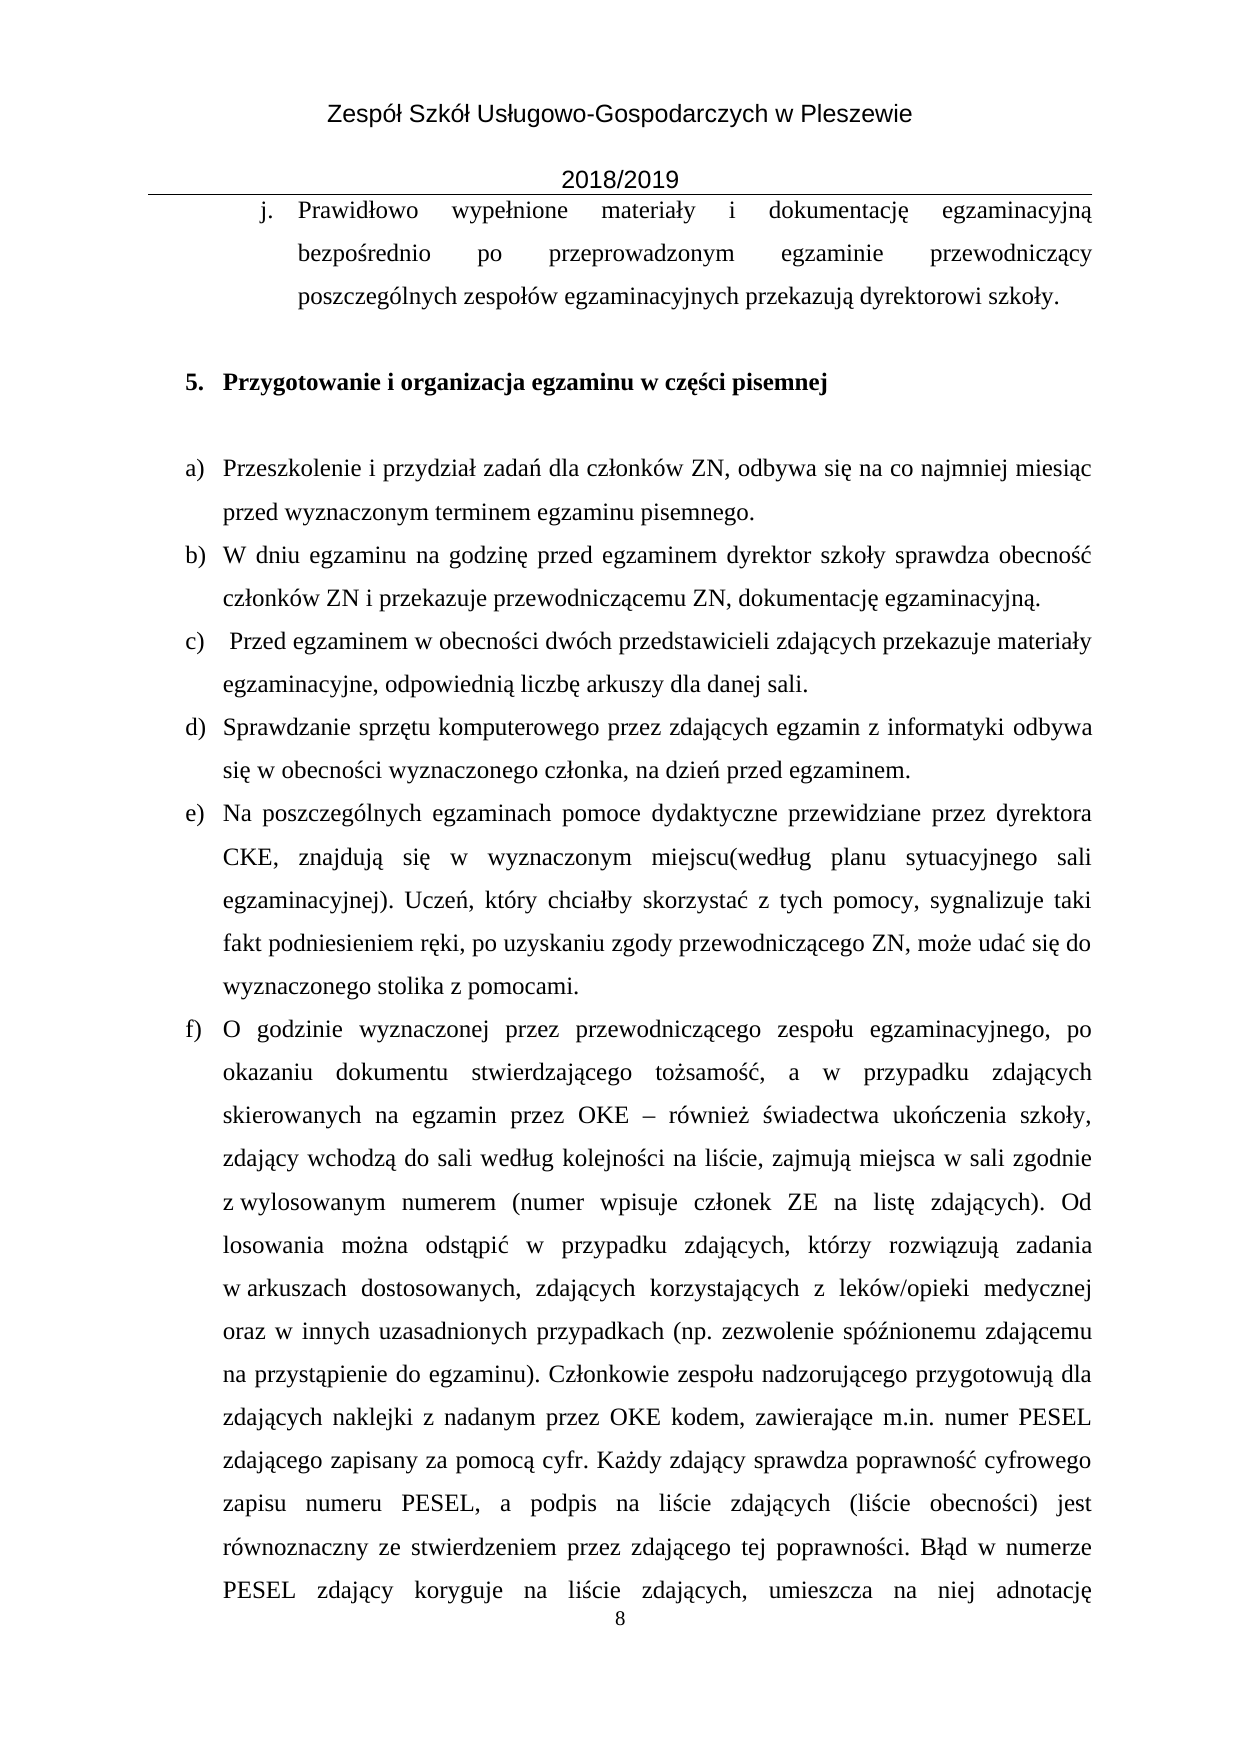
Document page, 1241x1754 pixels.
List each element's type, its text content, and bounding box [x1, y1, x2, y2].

list Sprawdzanie sprzętu komputerowego przez zdających egzamin z informatyki odbywa się w obecności wyznaczonego członka, na dzień przed egzaminem. [185, 712, 1092, 784]
list W dniu egzaminu na godzinę przed egzaminem dyrektor szkoły sprawdza obecność członków ZN i przekazuje przewodniczącemu ZN, dokumentację egzaminacyjną. [185, 540, 1092, 612]
list Przygotowanie i organizacja egzaminu w części pisemnej [185, 367, 1092, 396]
list O godzinie wyznaczonej przez przewodniczącego zespołu egzaminacyjnego, po okazaniu dokumentu stwierdzającego tożsamość, a w przypadku zdających skierowanych na egzamin przez OKE – również świadectwa ukończenia szkoły, zdający wchodzą do sali według kolejności na liście, zajmują miejsca w sali zgodnie z wylosowanym numerem (numer wpisuje członek ZE na listę zdających). Od losowania można odstąpić w przypadku zdających, którzy rozwiązują zadania w arkuszach dostosowanych, zdających korzystających z leków/opieki medycznej oraz w innych uzasadnionych przypadkach (np. zezwolenie spóźnionemu zdającemu na przystąpienie do egzaminu). Członkowie zespołu nadzorującego przygotowują dla zdających naklejki z nadanym przez OKE kodem, zawierające m.in. numer PESEL zdającego zapisany za pomocą cyfr. Każdy zdający sprawdza poprawność cyfrowego zapisu numeru PESEL, a podpis na liście zdających (liście obecności) jest równoznaczny ze stwierdzeniem przez zdającego tej poprawności. Błąd w numerze PESEL zdający koryguje na liście zdających, umieszcza na niej adnotację [185, 1014, 1092, 1603]
list Na poszczególnych egzaminach pomoce dydaktyczne przewidziane przez dyrektora CKE, znajdują się w wyznaczonym miejscu(według planu sytuacyjnego sali egzaminacyjnej). Uczeń, który chciałby skorzystać z tych pomocy, sygnalizuje taki fakt podniesieniem ręki, po uzyskaniu zgody przewodniczącego ZN, może udać się do wyznaczonego stolika z pomocami. [185, 798, 1092, 1000]
list Prawidłowo wypełnione materiały i dokumentację egzaminacyjną bezpośrednio po przeprowadzonym egzaminie przewodniczący poszczególnych zespołów egzaminacyjnych przekazują dyrektorowi szkoły. [260, 195, 1092, 310]
list Przed egzaminem w obecności dwóch przedstawicieli zdających przekazuje materiały egzaminacyjne, odpowiednią liczbę arkuszy dla danej sali. [185, 626, 1092, 698]
list Przeszkolenie i przydział zadań dla członków ZN, odbywa się na co najmniej miesiąc przed wyznaczonym terminem egzaminu pisemnego. [185, 453, 1092, 525]
